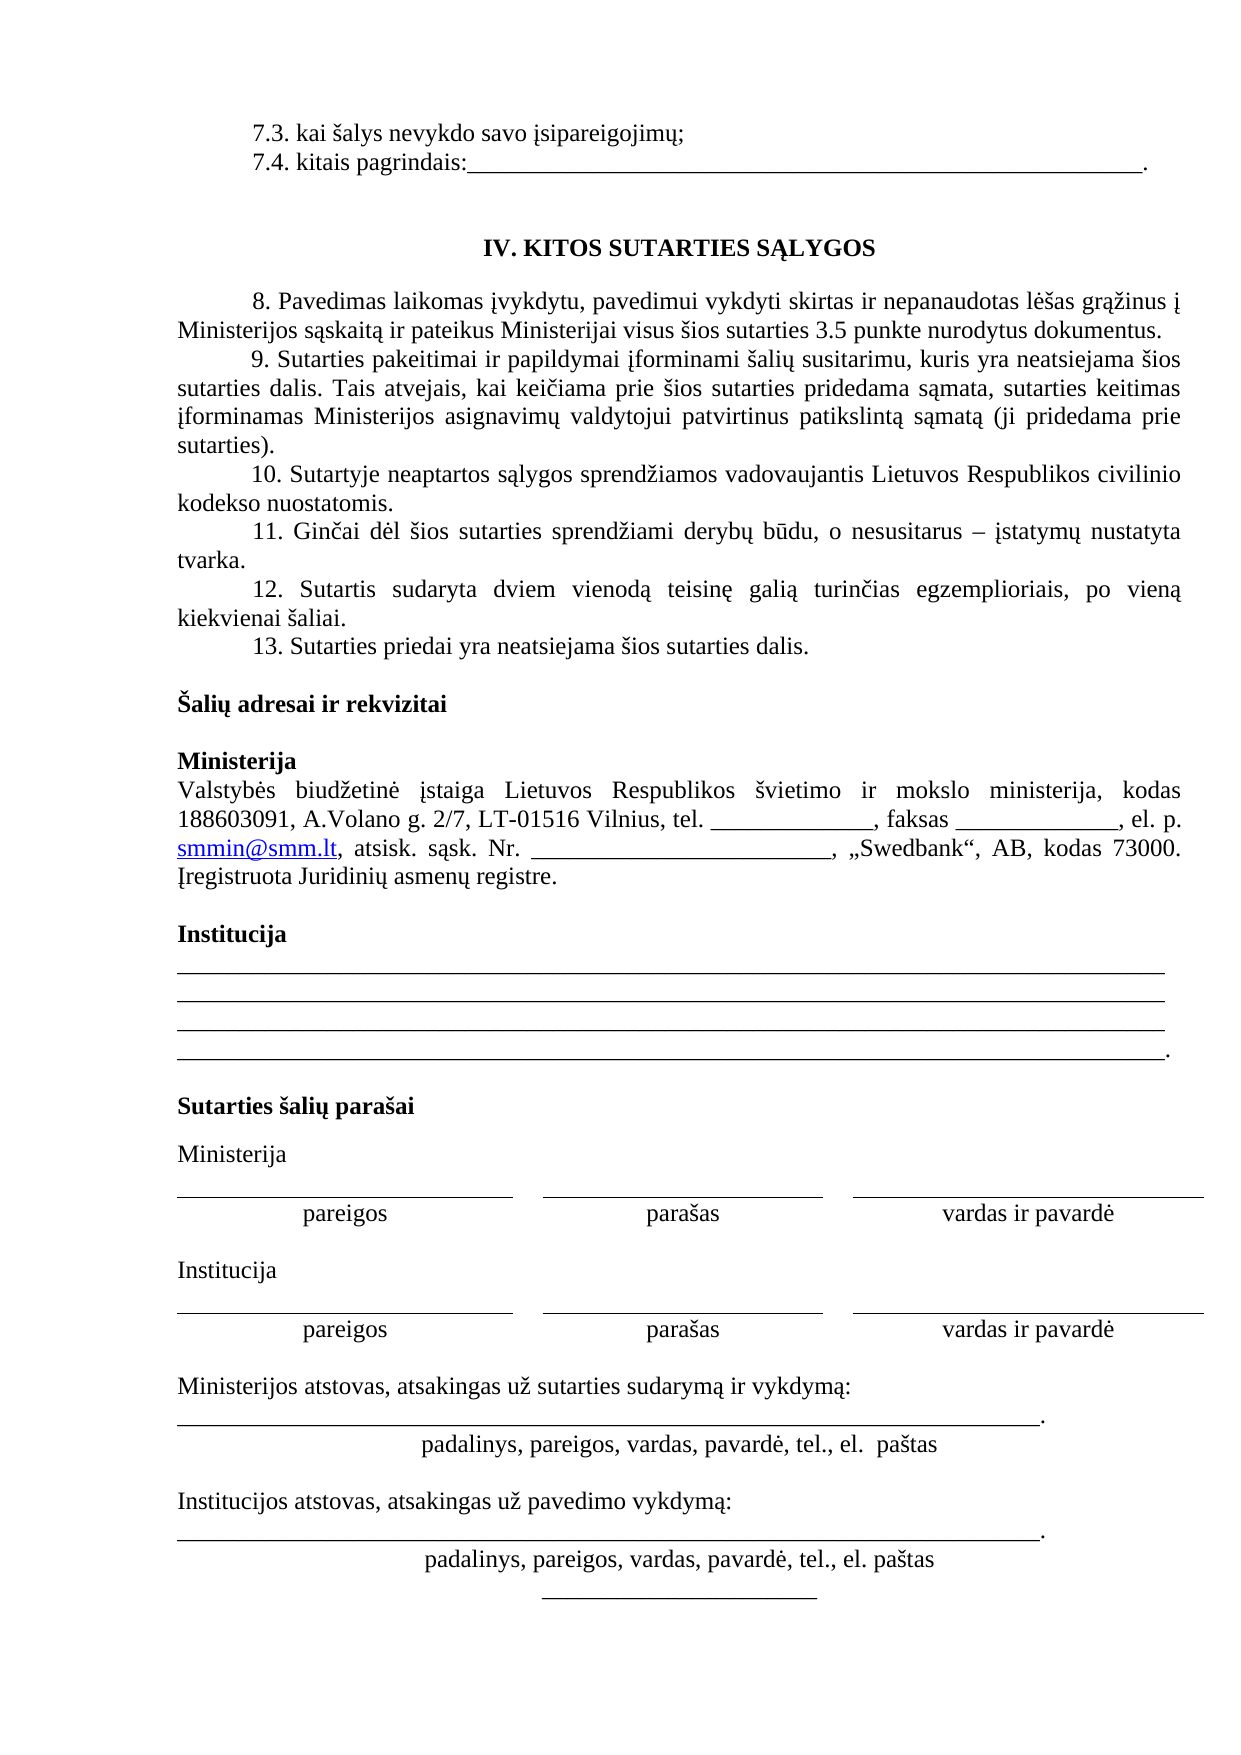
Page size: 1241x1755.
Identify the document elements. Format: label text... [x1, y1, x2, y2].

text 7.3. kai šalys nevykdo savo įsipareigojimų; [177, 118, 1182, 147]
text Institucija [177, 919, 1182, 948]
text Ministerija [177, 746, 1182, 775]
text Ministerijos atstovas, atsakingas už sutarties sudarymą ir vykdymą: [177, 1371, 1182, 1400]
text _______________________________________________________________________________ [177, 976, 1182, 1005]
text padalinys, pareigos, vardas, pavardė, tel., el. paštas [177, 1544, 1182, 1573]
text 7.4. kitais pagrindais:______________________________________________________. [177, 147, 1182, 176]
text 13. Sutarties priedai yra neatsiejama šios sutarties dalis. [177, 631, 1182, 660]
table_cell vardas ir pavardė [853, 1314, 1203, 1343]
table_header [177, 1168, 513, 1197]
text 9. Sutarties pakeitimai ir papildymai įforminami šalių susitarimu, kuris yra neatsiejama šios sutarties dalis. Tais atvejais, kai keičiama prie šios sutarties pridedama sąmata, sutarties keitimas įforminamas Ministerijos asignavimų valdytojui patvirtinus patikslintą sąmatą (ji pridedama prie sutarties). [177, 344, 1182, 459]
table_cell parašas [543, 1198, 823, 1227]
text Sutarties šalių parašai [177, 1091, 1182, 1120]
text IV. KITOS SUTARTIES SĄLYGOS [177, 233, 1182, 262]
text Šalių adresai ir rekvizitai [177, 689, 1182, 718]
table_cell [823, 1313, 853, 1343]
text _____________________________________________________________________. [177, 1515, 1182, 1544]
text _______________________________________________________________________________. [177, 1034, 1182, 1063]
table_header [543, 1284, 823, 1313]
text 11. Ginčai dėl šios sutarties sprendžiami derybų būdu, o nesusitarus – įstatymų nustatyta tvarka. [177, 516, 1182, 574]
text _______________________________________________________________________________ [177, 948, 1182, 976]
text ______________________ [177, 1573, 1182, 1601]
table_header [177, 1284, 513, 1313]
table_cell pareigos [177, 1198, 513, 1227]
table_header [513, 1168, 543, 1197]
text Institucija [177, 1255, 1182, 1284]
text 10. Sutartyje neaptartos sąlygos sprendžiamos vadovaujantis Lietuvos Respublikos civilinio kodekso nuostatomis. [177, 459, 1182, 516]
text padalinys, pareigos, vardas, pavardė, tel., el. paštas [177, 1429, 1182, 1458]
text Ministerija [177, 1139, 1182, 1168]
table_header [823, 1284, 853, 1313]
table_header [513, 1284, 543, 1313]
table_cell [513, 1197, 543, 1227]
text _____________________________________________________________________. [177, 1400, 1182, 1429]
text 8. Pavedimas laikomas įvykdytu, pavedimui vykdyti skirtas ir nepanaudotas lėšas grąžinus į Ministerijos sąskaitą ir pateikus Ministerijai visus šios sutarties 3.5 punkte nurodytus dokumentus. [177, 286, 1182, 344]
table_cell vardas ir pavardė [853, 1198, 1203, 1227]
table_cell [513, 1313, 543, 1343]
table_header [823, 1168, 853, 1197]
table_cell parašas [543, 1314, 823, 1343]
text 12. Sutartis sudaryta dviem vienodą teisinę galią turinčias egzemplioriais, po vieną kiekvienai šaliai. [177, 574, 1182, 631]
table_header [853, 1168, 1203, 1197]
table_cell [823, 1197, 853, 1227]
table_header [543, 1168, 823, 1197]
text Institucijos atstovas, atsakingas už pavedimo vykdymą: [177, 1486, 1182, 1515]
table_header [853, 1284, 1203, 1313]
table_cell pareigos [177, 1314, 513, 1343]
text _______________________________________________________________________________ [177, 1005, 1182, 1034]
text Valstybės biudžetinė įstaiga Lietuvos Respublikos švietimo ir mokslo ministerija, kodas 188603091, A.Volano g. 2/7, LT-01516 Vilnius, tel. _____________, faksas _____________, el. p. smmin@smm.lt, atsisk. sąsk. Nr. ________________________, „Swedbank“, AB, kodas 73000. Įregistruota Juridinių asmenų registre. [177, 775, 1182, 890]
